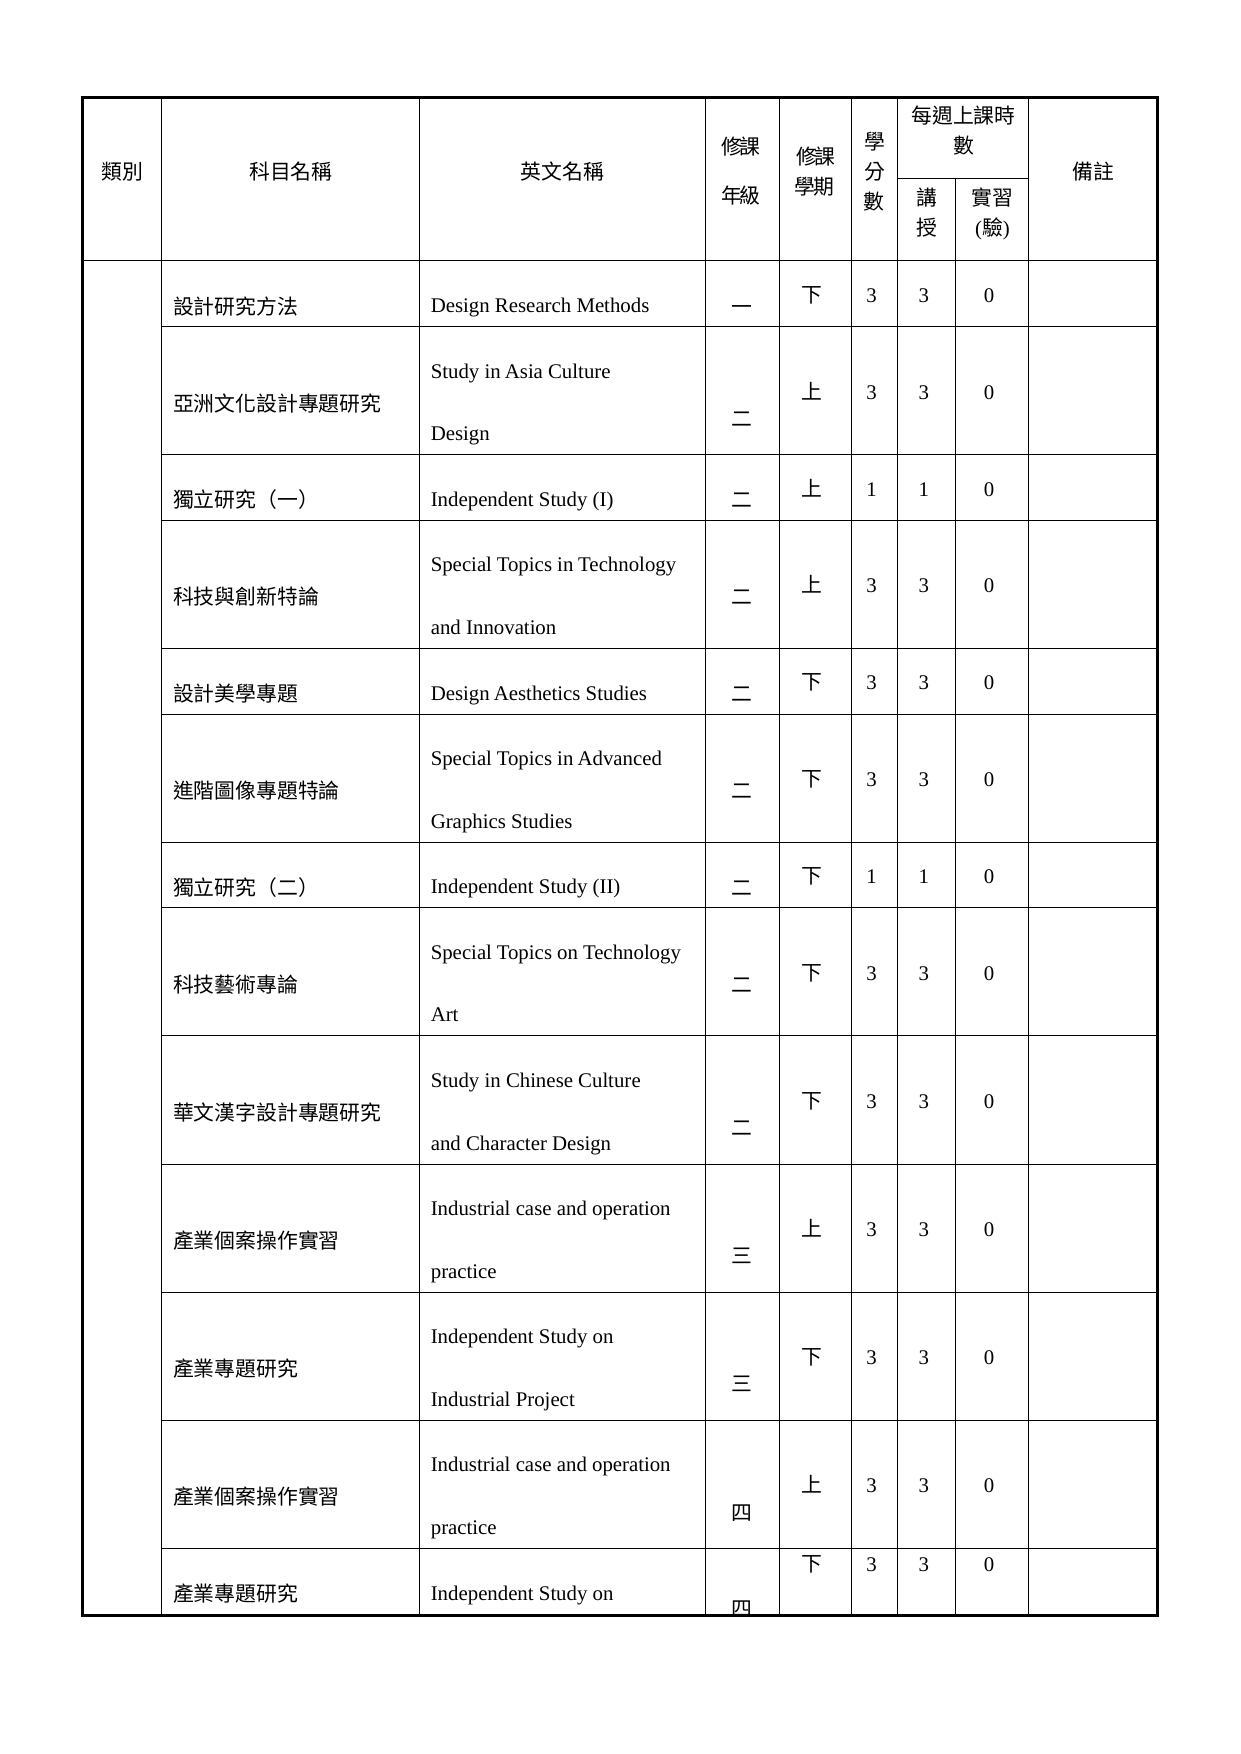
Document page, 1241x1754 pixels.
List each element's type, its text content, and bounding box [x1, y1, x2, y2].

table_cell [1029, 843, 1156, 907]
table_cell 0 [956, 1421, 1028, 1548]
table_header 科目名稱 [162, 99, 419, 260]
table_cell Industrial case and operation practice [420, 1421, 705, 1548]
table_cell 3 [898, 327, 955, 454]
table_cell 下 [780, 1549, 851, 1613]
table_cell 0 [956, 1165, 1028, 1292]
table_cell 下 [780, 715, 851, 842]
table_cell 下 [780, 843, 851, 907]
table_cell 0 [956, 327, 1028, 454]
table_cell [1029, 455, 1156, 520]
table_cell 實習(驗) [956, 179, 1028, 260]
table_cell 下 [780, 1036, 851, 1163]
table_cell 1 [852, 455, 897, 520]
table_cell 華文漢字設計專題研究 [162, 1036, 419, 1163]
table_cell [1029, 1165, 1156, 1292]
table_cell 3 [898, 649, 955, 713]
table_cell 3 [852, 327, 897, 454]
table_cell 上 [780, 1165, 851, 1292]
table_cell [84, 261, 161, 1613]
table_cell 0 [956, 1549, 1028, 1613]
table_cell Independent Study on [420, 1549, 705, 1613]
table_cell 0 [956, 649, 1028, 713]
table_cell 3 [898, 1549, 955, 1613]
table_cell 0 [956, 1293, 1028, 1420]
table_cell 下 [780, 908, 851, 1035]
table_cell 3 [898, 715, 955, 842]
table_cell 二 [706, 843, 779, 907]
table_cell 3 [852, 715, 897, 842]
table_cell 3 [852, 521, 897, 648]
table_cell 二 [706, 715, 779, 842]
table_cell [1029, 1036, 1156, 1163]
table_cell 產業專題研究 [162, 1293, 419, 1420]
table_cell 產業專題研究 [162, 1549, 419, 1613]
table_cell 下 [780, 1293, 851, 1420]
table_cell 3 [852, 908, 897, 1035]
table_cell 0 [956, 521, 1028, 648]
table_cell 上 [780, 521, 851, 648]
table_cell [1029, 1549, 1156, 1613]
table_cell 上 [780, 455, 851, 520]
table_cell [1029, 649, 1156, 713]
table_cell 二 [706, 327, 779, 454]
table_cell [1029, 1293, 1156, 1420]
table_cell 二 [706, 908, 779, 1035]
table_cell 0 [956, 455, 1028, 520]
table_cell Industrial case and operation practice [420, 1165, 705, 1292]
table_cell 產業個案操作實習 [162, 1165, 419, 1292]
table_cell 3 [852, 1549, 897, 1613]
table_cell 進階圖像專題特論 [162, 715, 419, 842]
table_cell 0 [956, 1036, 1028, 1163]
table_cell 產業個案操作實習 [162, 1421, 419, 1548]
table_cell [1029, 261, 1156, 326]
table_cell 獨立研究（二） [162, 843, 419, 907]
table_cell 四 [706, 1421, 779, 1548]
table_cell 設計美學專題 [162, 649, 419, 713]
table_cell 二 [706, 649, 779, 713]
table_cell 0 [956, 715, 1028, 842]
table_cell 科技與創新特論 [162, 521, 419, 648]
table_cell 1 [898, 455, 955, 520]
table_cell 二 [706, 1036, 779, 1163]
table_cell 3 [852, 1293, 897, 1420]
table_cell Independent Study (I) [420, 455, 705, 520]
table_cell [1029, 1421, 1156, 1548]
table_cell 三 [706, 1293, 779, 1420]
table_cell 二 [706, 521, 779, 648]
table_cell 科技藝術專論 [162, 908, 419, 1035]
table_cell 設計研究方法 [162, 261, 419, 326]
table_cell [1029, 908, 1156, 1035]
table_cell 二 [706, 455, 779, 520]
table_header 英文名稱 [420, 99, 705, 260]
table_cell Design Aesthetics Studies [420, 649, 705, 713]
table_cell 3 [898, 1165, 955, 1292]
table_cell 3 [852, 649, 897, 713]
table_cell 1 [852, 843, 897, 907]
table_header 修課 年級 [706, 99, 779, 260]
table_cell 一 [706, 261, 779, 326]
table_cell Special Topics on Technology Art [420, 908, 705, 1035]
table_cell Independent Study on Industrial Project [420, 1293, 705, 1420]
table_cell [1029, 521, 1156, 648]
table_cell 3 [898, 1293, 955, 1420]
table_cell Study in Asia Culture Design [420, 327, 705, 454]
table_cell 3 [852, 1421, 897, 1548]
table_cell 下 [780, 649, 851, 713]
table_header 每週上課時數 [898, 99, 1028, 178]
table_cell 獨立研究（一） [162, 455, 419, 520]
table_cell 上 [780, 327, 851, 454]
table_cell 0 [956, 908, 1028, 1035]
table_cell 3 [898, 521, 955, 648]
table_header 類別 [84, 99, 161, 260]
table_cell 3 [852, 1036, 897, 1163]
table_cell 3 [898, 1036, 955, 1163]
table_cell 3 [898, 908, 955, 1035]
table_cell 3 [852, 1165, 897, 1292]
table_cell 三 [706, 1165, 779, 1292]
table_cell 0 [956, 261, 1028, 326]
table_cell Independent Study (II) [420, 843, 705, 907]
table_cell 四 [706, 1549, 779, 1613]
table_cell Special Topics in Advanced Graphics Studies [420, 715, 705, 842]
table_cell [1029, 327, 1156, 454]
table_cell [1029, 715, 1156, 842]
table_cell 講授 [898, 179, 955, 260]
table_cell 3 [898, 1421, 955, 1548]
table_header 學分數 [852, 99, 897, 260]
table_cell Special Topics in Technology and Innovation [420, 521, 705, 648]
table_cell 上 [780, 1421, 851, 1548]
table_cell Design Research Methods [420, 261, 705, 326]
table_header 備註 [1029, 99, 1156, 260]
table_cell 下 [780, 261, 851, 326]
table_cell Study in Chinese Culture and Character Design [420, 1036, 705, 1163]
table_cell 1 [898, 843, 955, 907]
table_cell 亞洲文化設計專題研究 [162, 327, 419, 454]
table_cell 0 [956, 843, 1028, 907]
table_cell 3 [852, 261, 897, 326]
table_header 修課 學期 [780, 99, 851, 260]
table_cell 3 [898, 261, 955, 326]
